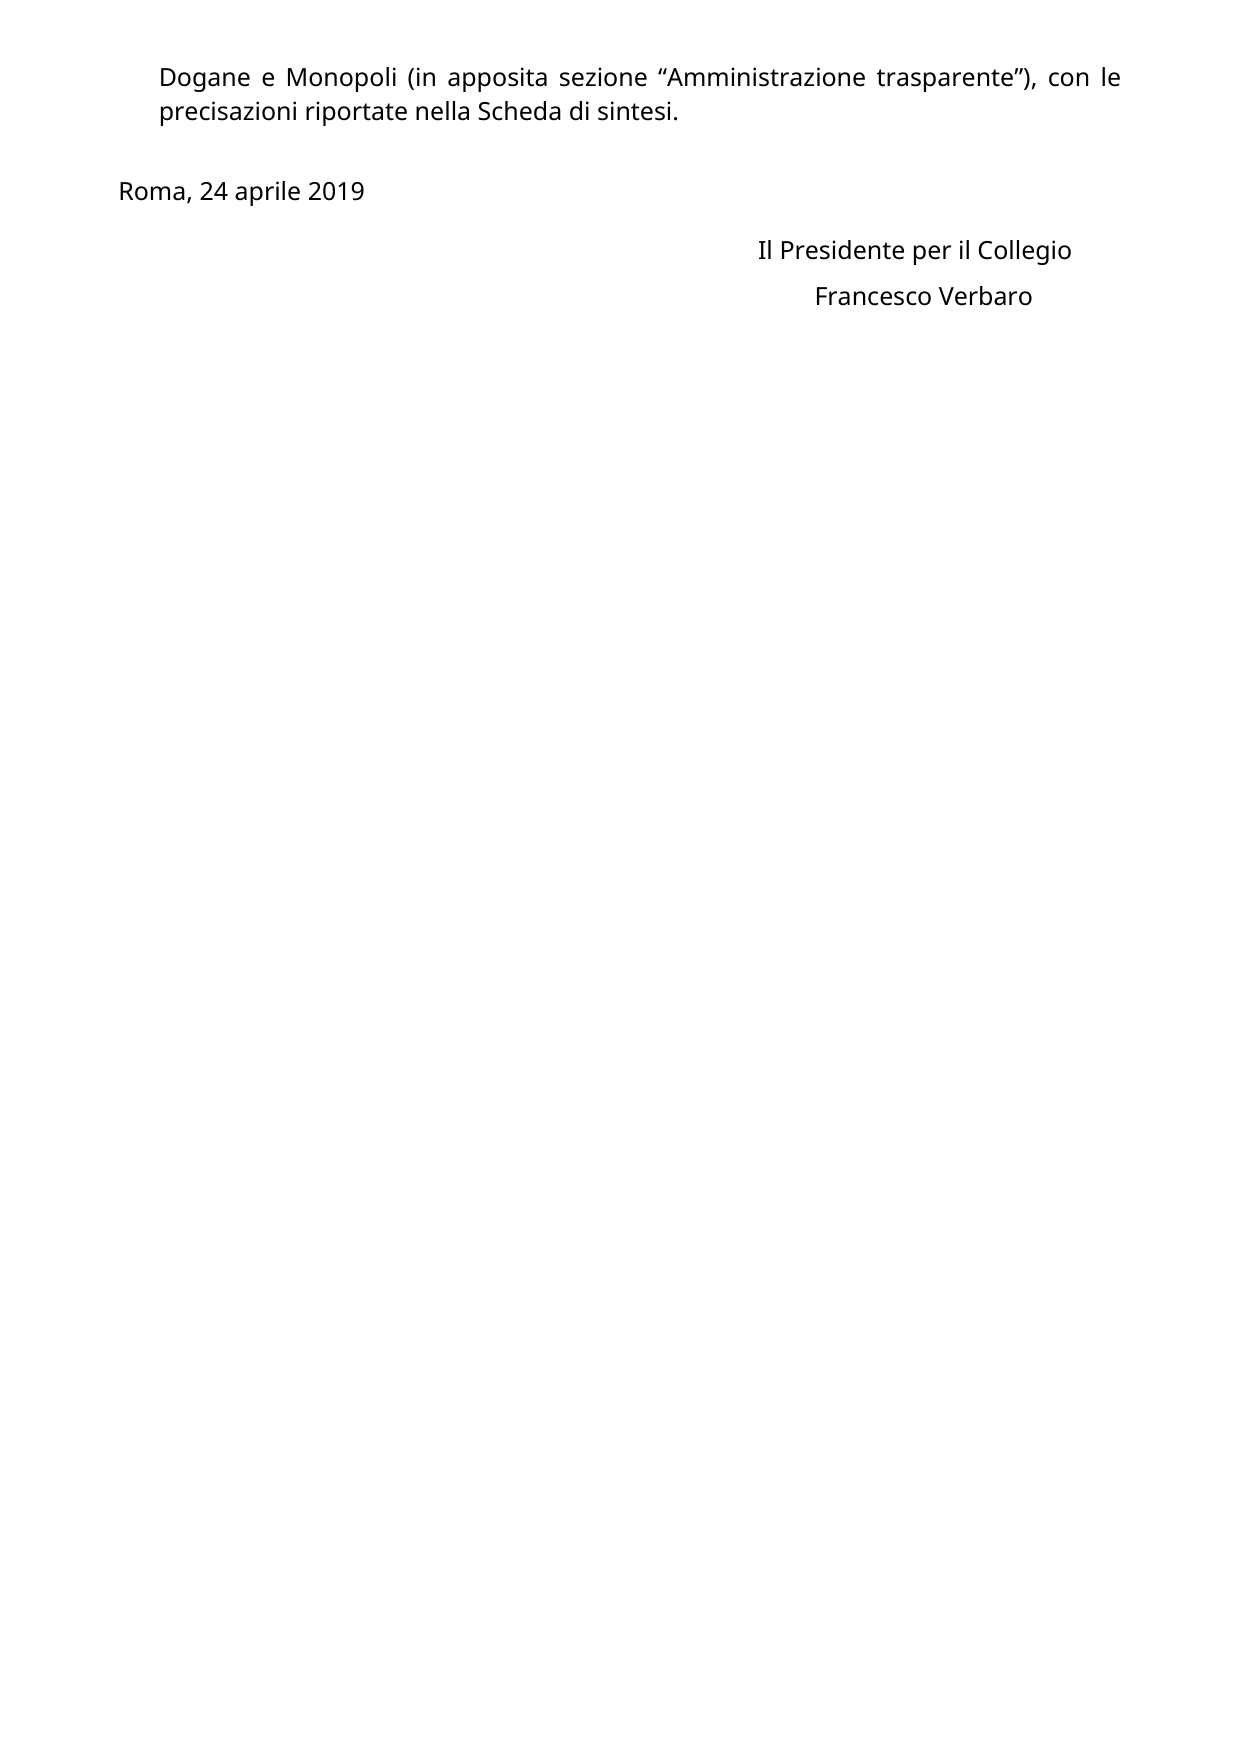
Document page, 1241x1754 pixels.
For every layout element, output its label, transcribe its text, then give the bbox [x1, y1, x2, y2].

text Dogane e Monopoli (in apposita sezione “Amministrazione trasparente”), con le precisazioni riportate nella Scheda di sintesi. [158, 59, 1122, 127]
text Roma, 24 aprile 2019 [118, 174, 1122, 208]
text Il Presidente per il Collegio [118, 233, 1122, 266]
text Francesco Verbaro [708, 279, 1122, 312]
